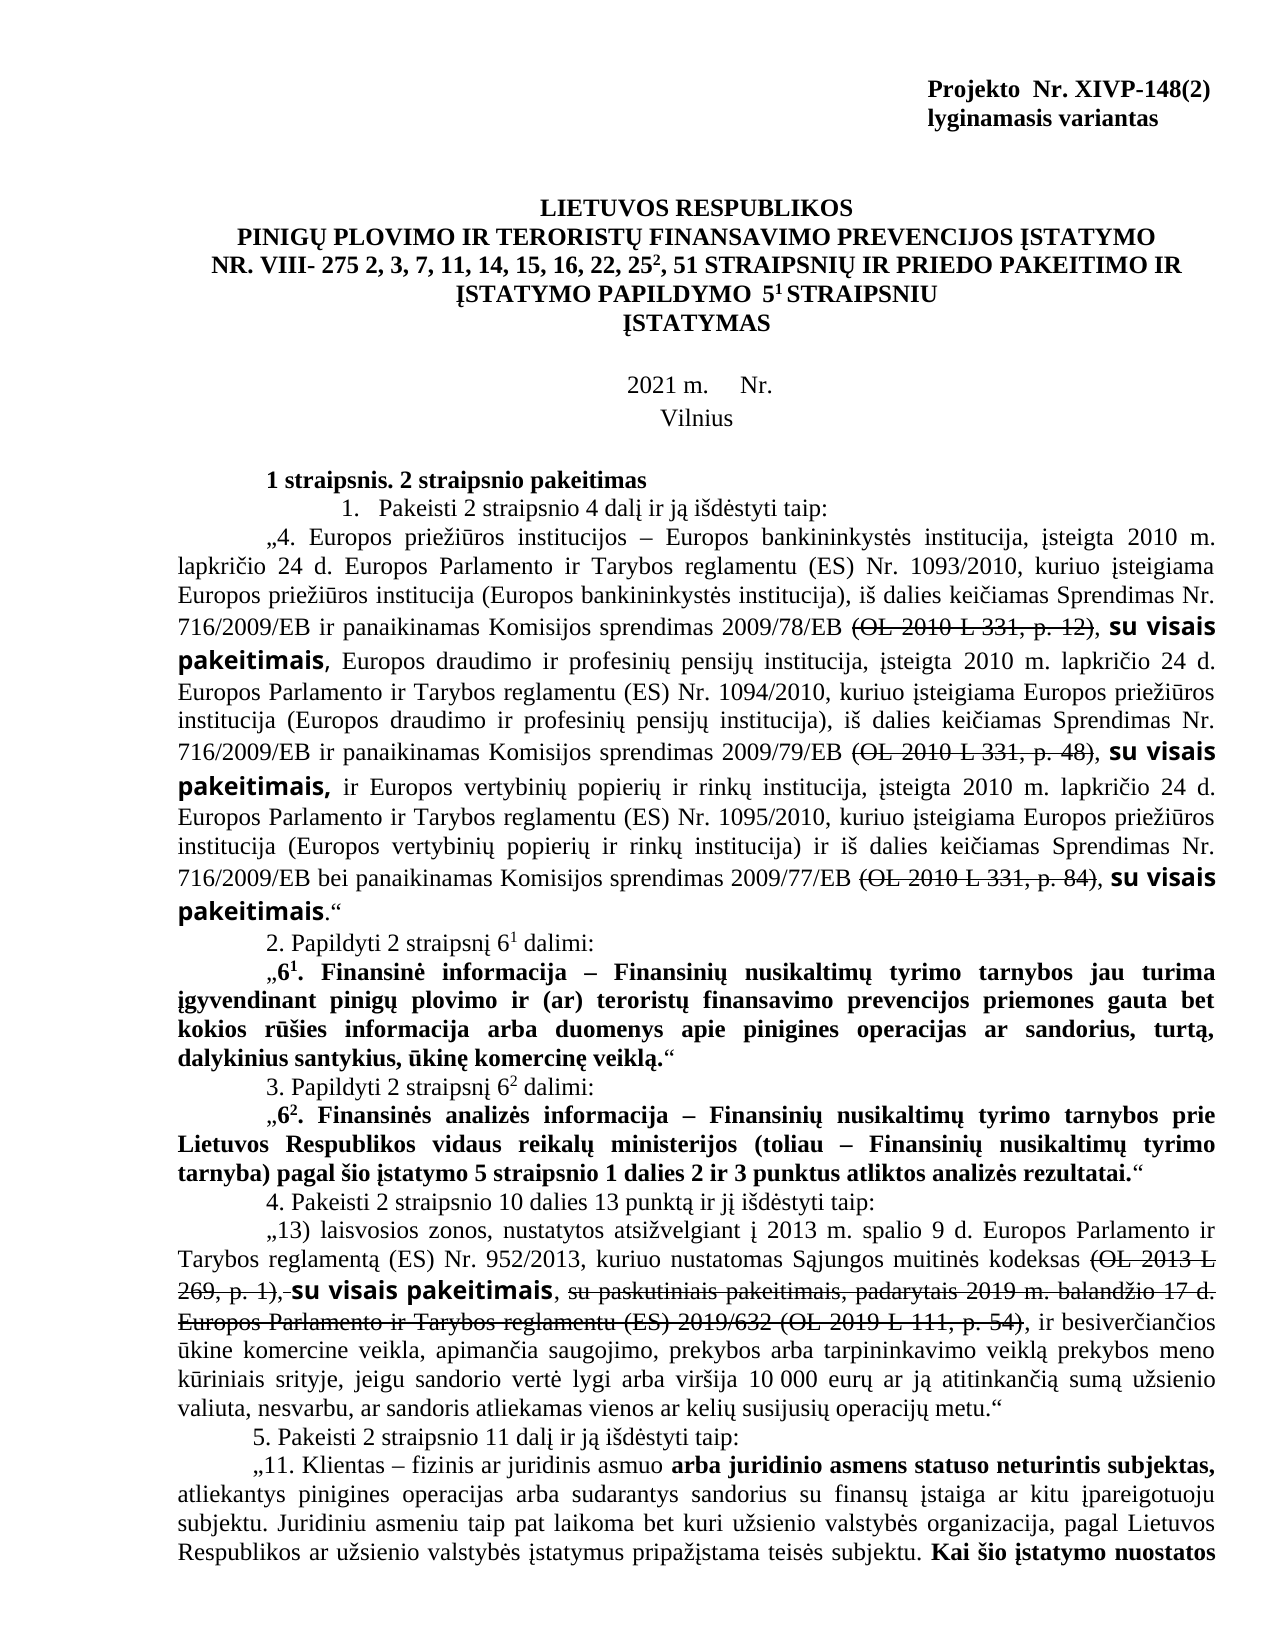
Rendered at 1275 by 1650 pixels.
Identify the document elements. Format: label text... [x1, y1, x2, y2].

text 4. Pakeisti 2 straipsnio 10 dalies 13 punktą ir jį išdėstyti taip: [177, 1187, 1216, 1215]
text 3. Papildyti 2 straipsnį 62 dalimi: [177, 1072, 1216, 1100]
text Projekto Nr. XIVP-148(2) [177, 74, 1216, 103]
text „61. Finansinė informacija – Finansinių nusikaltimų tyrimo tarnybos jau turima įgyvendinant pinigų plovimo ir (ar) teroristų finansavimo prevencijos priemones gauta bet kokios rūšies informacija arba duomenys apie pinigines operacijas ar sandorius, turtą, dalykinius santykius, ūkinę komercinę veiklą.“ [177, 957, 1216, 1072]
text „13) laisvosios zonos, nustatytos atsižvelgiant į 2013 m. spalio 9 d. Europos Parlamento ir Tarybos reglamentą (ES) Nr. 952/2013, kuriuo nustatomas Sąjungos muitinės kodeksas (OL 2013 L 269, p. 1), su visais pakeitimais, su paskutiniais pakeitimais, padarytais 2019 m. balandžio 17 d. Europos Parlamento ir Tarybos reglamentu (ES) 2019/632 (OL 2019 L 111, p. 54), ir besiverčiančios ūkine komercine veikla, apimančia saugojimo, prekybos arba tarpininkavimo veiklą prekybos meno kūriniais srityje, jeigu sandorio vertė lygi arba viršija 10 000 eurų ar ją atitinkančią sumą užsienio valiuta, nesvarbu, ar sandoris atliekamas vienos ar kelių susijusių operacijų metu.“ [177, 1215, 1216, 1422]
text ĮSTATYMAS [177, 308, 1216, 337]
text lyginamasis variantas [177, 103, 1216, 131]
text 2021 m. Nr. [177, 370, 1216, 399]
text LIETUVOS RESPUBLIKOS [177, 193, 1216, 222]
text PINIGŲ PLOVIMO IR TERORISTŲ FINANSAVIMO PREVENCIJOS ĮSTATYMO NR. VIII- 275 2, 3, 7, 11, 14, 15, 16, 22, 252, 51 straipsniŲ IR PRIEDO PAKEITIMO IR Įstatymo papildymo 51 STRAIPSNIU [177, 222, 1216, 308]
text „4. Europos priežiūros institucijos – Europos bankininkystės institucija, įsteigta 2010 m. lapkričio 24 d. Europos Parlamento ir Tarybos reglamentu (ES) Nr. 1093/2010, kuriuo įsteigiama Europos priežiūros institucija (Europos bankininkystės institucija), iš dalies keičiamas Sprendimas Nr. 716/2009/EB ir panaikinamas Komisijos sprendimas 2009/78/EB (OL 2010 L 331, p. 12), su visais pakeitimais, Europos draudimo ir profesinių pensijų institucija, įsteigta 2010 m. lapkričio 24 d. Europos Parlamento ir Tarybos reglamentu (ES) Nr. 1094/2010, kuriuo įsteigiama Europos priežiūros institucija (Europos draudimo ir profesinių pensijų institucija), iš dalies keičiamas Sprendimas Nr. 716/2009/EB ir panaikinamas Komisijos sprendimas 2009/79/EB (OL 2010 L 331, p. 48), su visais pakeitimais, ir Europos vertybinių popierių ir rinkų institucija, įsteigta 2010 m. lapkričio 24 d. Europos Parlamento ir Tarybos reglamentu (ES) Nr. 1095/2010, kuriuo įsteigiama Europos priežiūros institucija (Europos vertybinių popierių ir rinkų institucija) ir iš dalies keičiamas Sprendimas Nr. 716/2009/EB bei panaikinamas Komisijos sprendimas 2009/77/EB (OL 2010 L 331, p. 84), su visais pakeitimais.“ [177, 522, 1216, 928]
text „11. Klientas – fizinis ar juridinis asmuo arba juridinio asmens statuso neturintis subjektas, atliekantys pinigines operacijas arba sudarantys sandorius su finansų įstaiga ar kitu įpareigotuoju subjektu. Juridiniu asmeniu taip pat laikoma bet kuri užsienio valstybės organizacija, pagal Lietuvos Respublikos ar užsienio valstybės įstatymus pripažįstama teisės subjektu. Kai šio įstatymo nuostatos [177, 1451, 1216, 1566]
text Vilnius [177, 403, 1216, 432]
text „62. Finansinės analizės informacija – Finansinių nusikaltimų tyrimo tarnybos prie Lietuvos Respublikos vidaus reikalų ministerijos (toliau – Finansinių nusikaltimų tyrimo tarnyba) pagal šio įstatymo 5 straipsnio 1 dalies 2 ir 3 punktus atliktos analizės rezultatai.“ [177, 1100, 1216, 1187]
text 2. Papildyti 2 straipsnį 61 dalimi: [177, 928, 1216, 957]
text 5. Pakeisti 2 straipsnio 11 dalį ir ją išdėstyti taip: [177, 1422, 1216, 1451]
text 1 straipsnis. 2 straipsnio pakeitimas [177, 465, 1216, 493]
list Pakeisti 2 straipsnio 4 dalį ir ją išdėstyti taip: [341, 493, 1216, 522]
